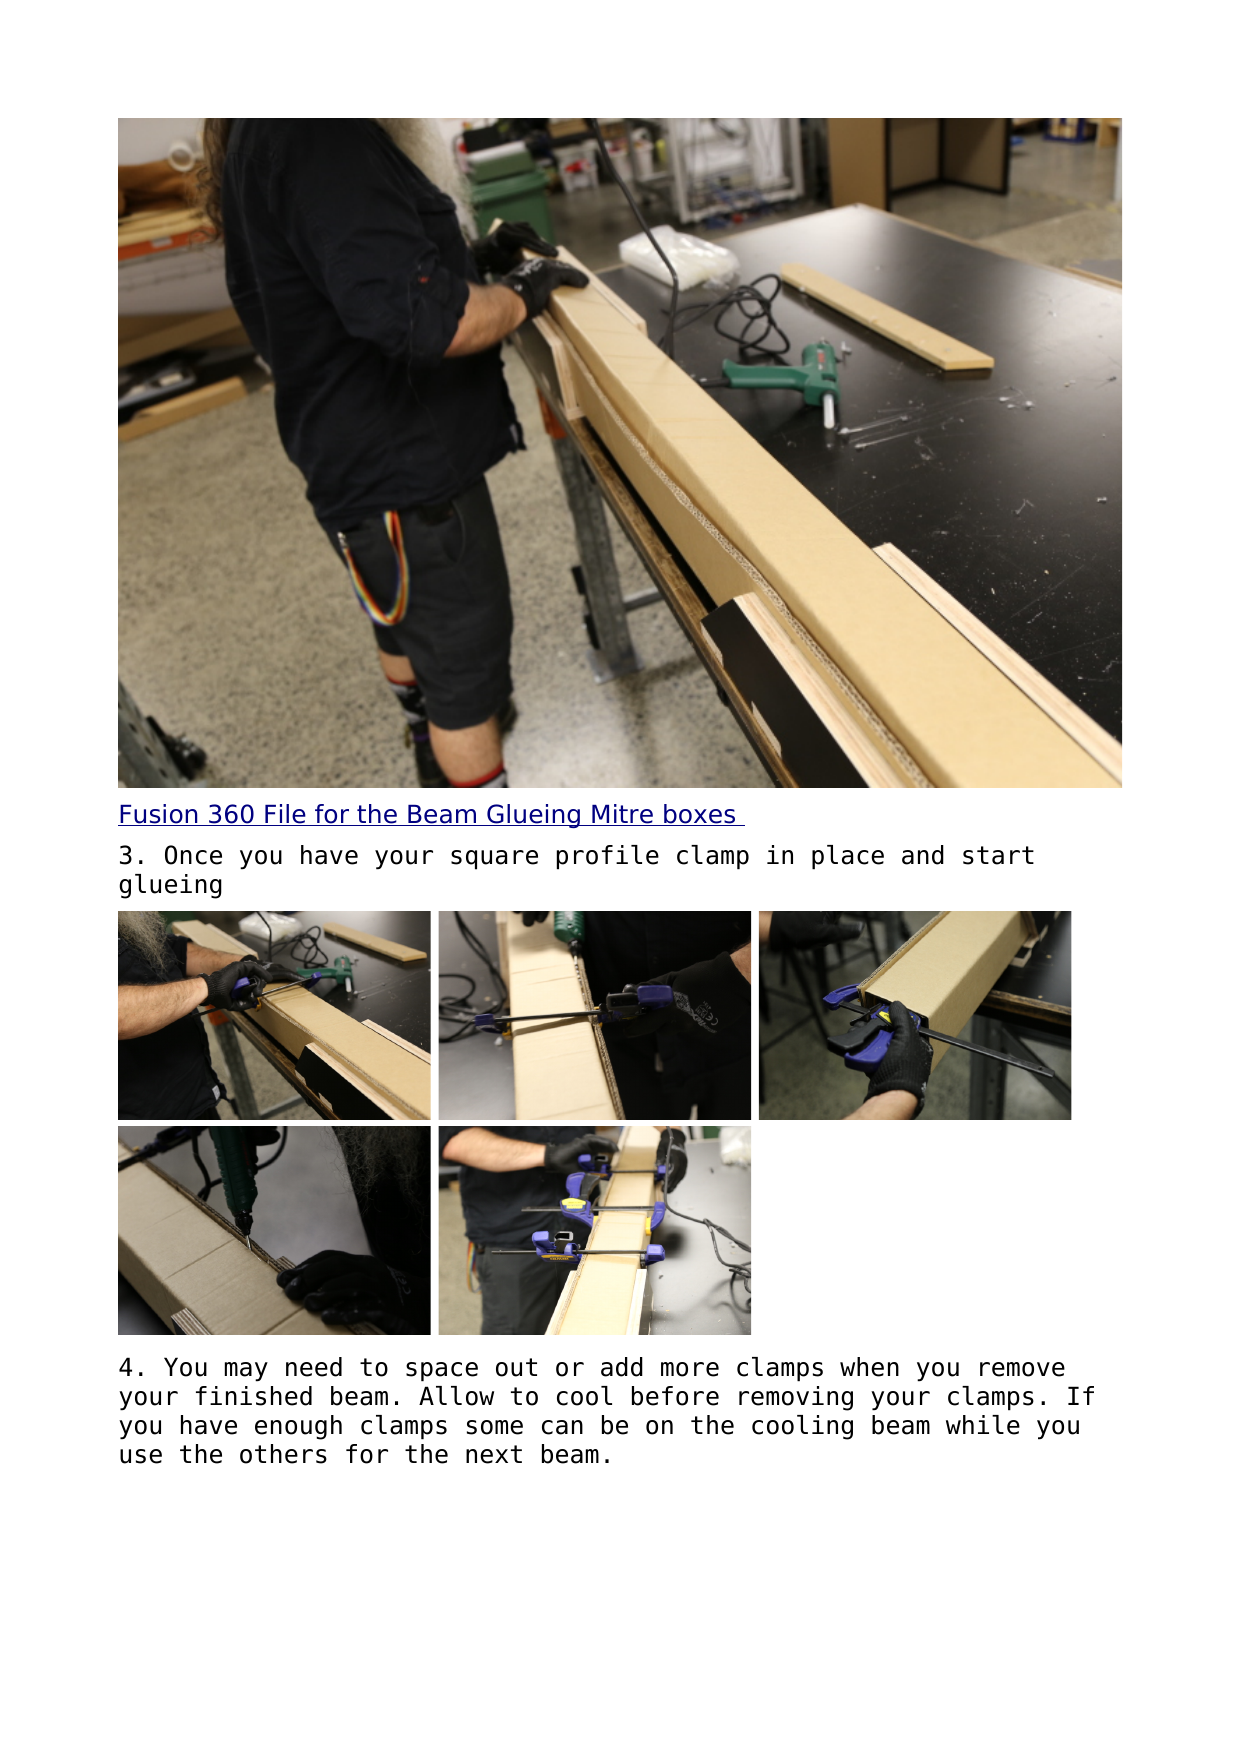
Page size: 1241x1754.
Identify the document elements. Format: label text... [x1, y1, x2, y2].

picture [438, 911, 752, 1120]
picture [758, 911, 1072, 1120]
picture [438, 1126, 752, 1335]
text 3. Once you have your square profile clamp in place and start glueing [118, 842, 1122, 900]
picture [118, 1126, 431, 1335]
text Fusion 360 File for the Beam Glueing Mitre boxes [118, 800, 1122, 829]
picture [118, 911, 431, 1120]
text 4. You may need to space out or add more clamps when you remove your finished beam. Allow to cool before removing your clamps. If you have enough clamps some can be on the cooling beam while you use the others for the next beam. [118, 1353, 1122, 1469]
picture [118, 118, 1123, 788]
